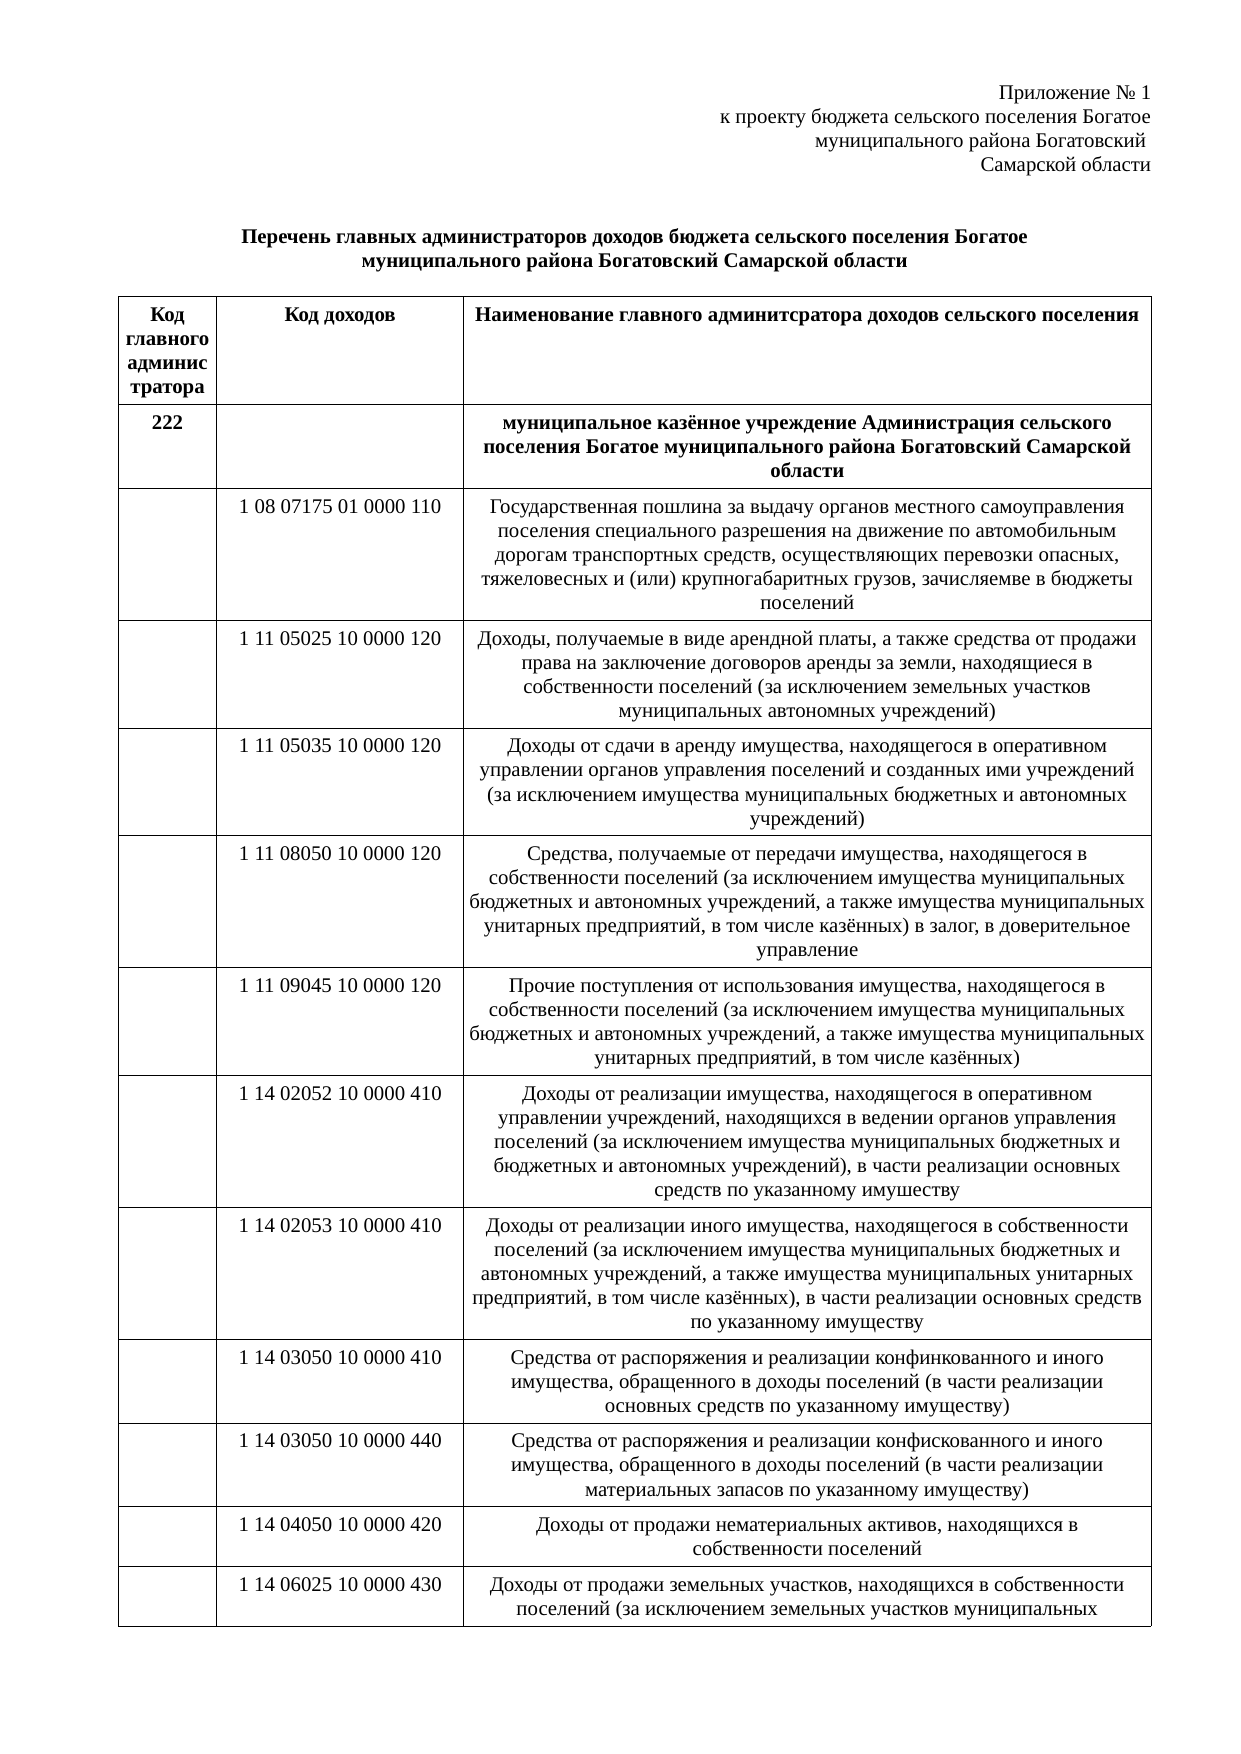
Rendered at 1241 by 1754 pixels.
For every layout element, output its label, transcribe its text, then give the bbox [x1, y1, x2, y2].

table_cell Доходы от реализации иного имущества, находящегося в собственности поселений (за исключением имущества муниципальных бюджетных и автономных учреждений, а также имущества муниципальных унитарных предприятий, в том числе казённых), в части реализации основных средств по указанному имуществу [464, 1208, 1151, 1339]
table_cell [119, 489, 216, 620]
table_cell [119, 836, 216, 967]
table_cell [119, 1076, 216, 1207]
table_cell 1 08 07175 01 0000 110 [217, 489, 463, 620]
text к проекту бюджета сельского поселения Богатое [118, 104, 1151, 128]
table_cell Доходы от сдачи в аренду имущества, находящегося в оперативном управлении органов управления поселений и созданных ими учреждений (за исключением имущества муниципальных бюджетных и автономных учреждений) [464, 729, 1151, 835]
table_cell [119, 729, 216, 835]
table_cell Доходы от продажи земельных участков, находящихся в собственности поселений (за исключением земельных участков муниципальных [464, 1567, 1151, 1626]
table_cell 1 14 03050 10 0000 440 [217, 1424, 463, 1506]
text муниципального района Богатовский Самарской области [118, 248, 1151, 272]
table_cell 1 11 09045 10 0000 120 [217, 968, 463, 1075]
table_cell [119, 1567, 216, 1626]
table_cell [119, 621, 216, 727]
table_cell Средства от распоряжения и реализации конфинкованного и иного имущества, обращенного в доходы поселений (в части реализации основных средств по указанному имуществу) [464, 1340, 1151, 1422]
table_cell 1 14 04050 10 0000 420 [217, 1507, 463, 1566]
table_header Код доходов [217, 297, 463, 404]
table_cell 1 14 02052 10 0000 410 [217, 1076, 463, 1207]
text Приложение № 1 [118, 80, 1151, 104]
table_cell 222 [119, 405, 216, 488]
table_cell Доходы, получаемые в виде арендной платы, а также средства от продажи права на заключение договоров аренды за земли, находящиеся в собственности поселений (за исключением земельных участков муниципальных автономных учреждений) [464, 621, 1151, 727]
table_cell Средства, получаемые от передачи имущества, находящегося в собственности поселений (за исключением имущества муниципальных бюджетных и автономных учреждений, а также имущества муниципальных унитарных предприятий, в том числе казённых) в залог, в доверительное управление [464, 836, 1151, 967]
table_cell [119, 1340, 216, 1422]
table_cell [119, 1424, 216, 1506]
table_cell Государственная пошлина за выдачу органов местного самоуправления поселения специального разрешения на движение по автомобильным дорогам транспортных средств, осуществляющих перевозки опасных, тяжеловесных и (или) крупногабаритных грузов, зачисляемве в бюджеты поселений [464, 489, 1151, 620]
text Перечень главных администраторов доходов бюджета сельского поселения Богатое [118, 224, 1151, 248]
text Самарской области [118, 152, 1151, 176]
text муниципального района Богатовский [118, 128, 1151, 152]
table_cell муниципальное казённое учреждение Администрация сельского поселения Богатое муниципального района Богатовский Самарской области [464, 405, 1151, 488]
table_cell Прочие поступления от использования имущества, находящегося в собственности поселений (за исключением имущества муниципальных бюджетных и автономных учреждений, а также имущества муниципальных унитарных предприятий, в том числе казённых) [464, 968, 1151, 1075]
table_cell 1 14 03050 10 0000 410 [217, 1340, 463, 1422]
table_cell 1 11 05035 10 0000 120 [217, 729, 463, 835]
table_header Наименование главного админитсратора доходов сельского поселения [464, 297, 1151, 404]
table_cell 1 14 02053 10 0000 410 [217, 1208, 463, 1339]
table_cell Доходы от продажи нематериальных активов, находящихся в собственности поселений [464, 1507, 1151, 1566]
table_cell [119, 1208, 216, 1339]
table_cell 1 11 08050 10 0000 120 [217, 836, 463, 967]
table_cell [119, 968, 216, 1075]
table_cell [119, 1507, 216, 1566]
table_cell [217, 405, 463, 488]
table_cell 1 11 05025 10 0000 120 [217, 621, 463, 727]
table_cell Доходы от реализации имущества, находящегося в оперативном управлении учреждений, находящихся в ведении органов управления поселений (за исключением имущества муниципальных бюджетных и бюджетных и автономных учреждений), в части реализации основных средств по указанному имушеству [464, 1076, 1151, 1207]
table_cell 1 14 06025 10 0000 430 [217, 1567, 463, 1626]
table_header Код главного администратора [119, 297, 216, 404]
table_cell Средства от распоряжения и реализации конфискованного и иного имущества, обращенного в доходы поселений (в части реализации материальных запасов по указанному имуществу) [464, 1424, 1151, 1506]
